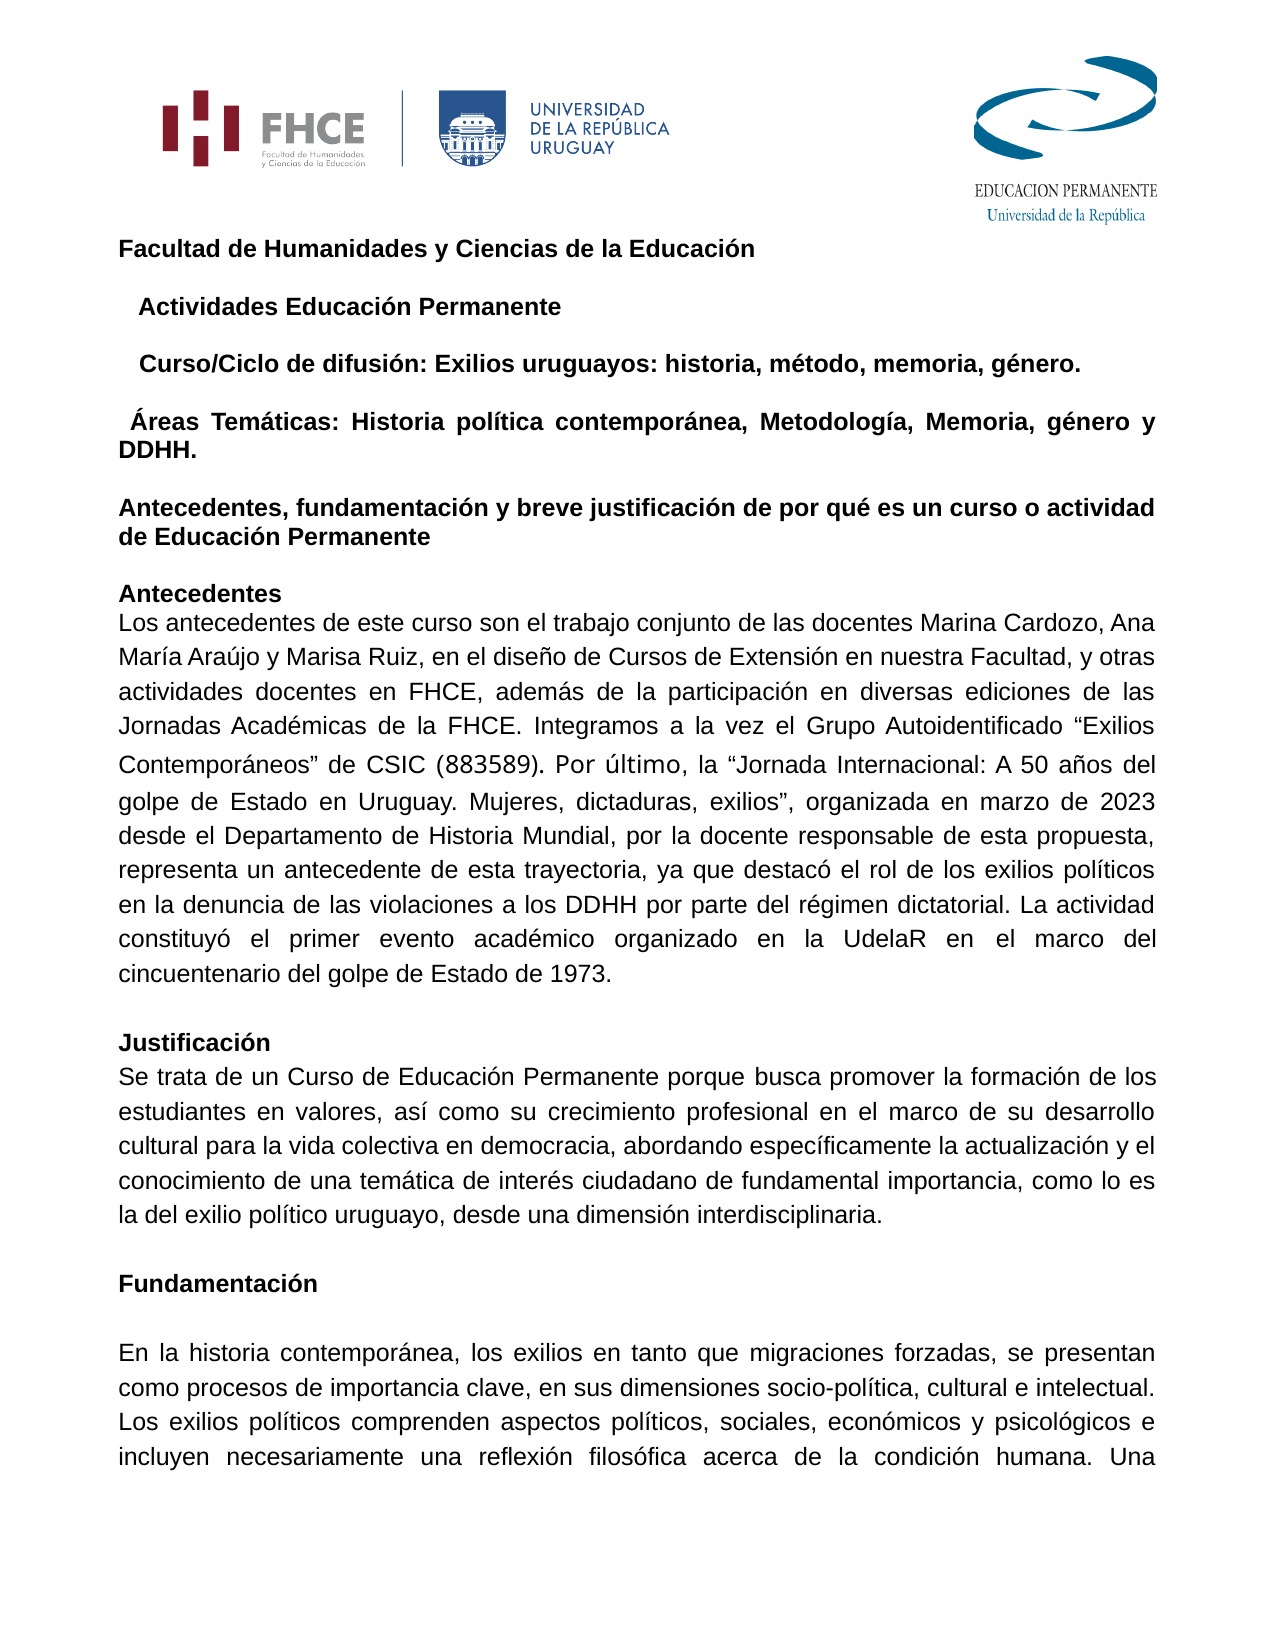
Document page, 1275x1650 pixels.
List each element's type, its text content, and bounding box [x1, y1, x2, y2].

picture [118, 35, 714, 223]
text Actividades Educación Permanente [118, 291, 1157, 320]
picture [1116, 56, 1157, 75]
text Antecedentes, fundamentación y breve justificación de por qué es un curso o actividad de Educación Permanente [118, 493, 1157, 550]
text Justificación [118, 1028, 1157, 1057]
text Fundamentación [118, 1269, 1157, 1298]
text Áreas Temáticas: Historia política contemporánea, Metodología, Memoria, género y DDHH. [118, 406, 1157, 464]
picture [974, 56, 1157, 225]
text Antecedentes [118, 579, 1157, 608]
text En la historia contemporánea, los exilios en tanto que migraciones forzadas, se presentan como procesos de importancia clave, en sus dimensiones socio-política, cultural e intelectual. Los exilios políticos comprenden aspectos políticos, sociales, económicos y psicológicos e incluyen necesariamente una reflexión filosófica acerca de la condición humana. Una [118, 1338, 1157, 1470]
text Facultad de Humanidades y Ciencias de la Educación [118, 234, 1157, 263]
text Se trata de un Curso de Educación Permanente porque busca promover la formación de los estudiantes en valores, así como su crecimiento profesional en el marco de su desarrollo cultural para la vida colectiva en democracia, abordando específicamente la actualización y el conocimiento de una temática de interés ciudadano de fundamental importancia, como lo es la del exilio político uruguayo, desde una dimensión interdisciplinaria. [118, 1062, 1157, 1229]
text Curso/Ciclo de difusión: Exilios uruguayos: historia, método, memoria, género. [118, 349, 1157, 378]
text Los antecedentes de este curso son el trabajo conjunto de las docentes Marina Cardozo, Ana María Araújo y Marisa Ruiz, en el diseño de Cursos de Extensión en nuestra Facultad, y otras actividades docentes en FHCE, además de la participación en diversas ediciones de las Jornadas Académicas de la FHCE. Integramos a la vez el Grupo Autoidentificado “Exilios Contemporáneos” de CSIC (883589). Por último, la “Jornada Internacional: A 50 años del golpe de Estado en Uruguay. Mujeres, dictaduras, exilios”, organizada en marzo de 2023 desde el Departamento de Historia Mundial, por la docente responsable de esta propuesta, representa un antecedente de esta trayectoria, ya que destacó el rol de los exilios políticos en la denuncia de las violaciones a los DDHH por parte del régimen dictatorial. La actividad constituyó el primer evento académico organizado en la UdelaR en el marco del cincuentenario del golpe de Estado de 1973. [118, 608, 1157, 988]
